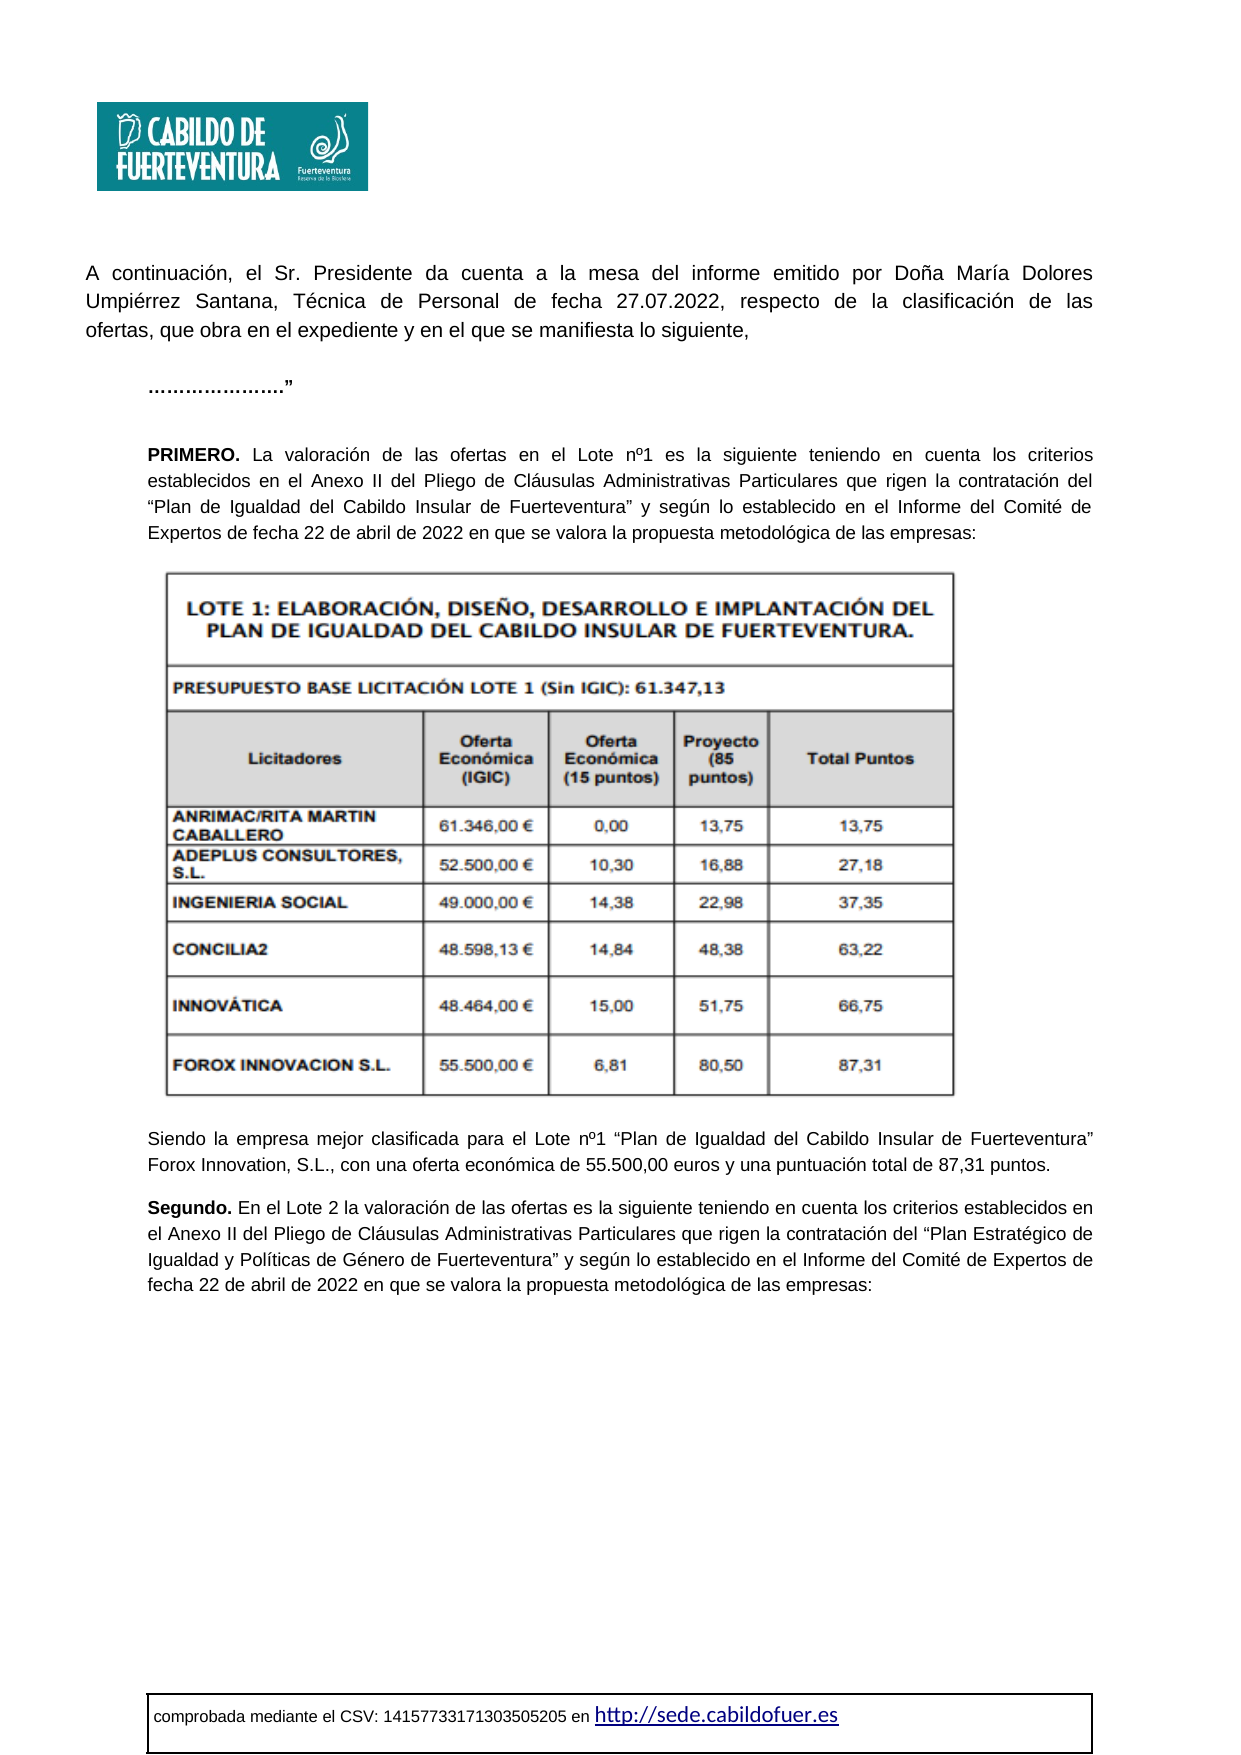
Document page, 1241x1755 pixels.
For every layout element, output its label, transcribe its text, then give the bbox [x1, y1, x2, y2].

text Segundo. En el Lote 2 la valoración de las ofertas es la siguiente teniendo en cuenta los criterios establecidos en el Anexo II del Pliego de Cláusulas Administrativas Particulares que rigen la contratación del “Plan Estratégico de Igualdad y Políticas de Género de Fuerteventura” y según lo establecido en el Informe del Comité de Expertos de fecha 22 de abril de 2022 en que se valora la propuesta metodológica de las empresas: [147, 1196, 1093, 1296]
text PRIMERO. La valoración de las ofertas en el Lote nº1 es la siguiente teniendo en cuenta los criterios establecidos en el Anexo II del Pliego de Cláusulas Administrativas Particulares que rigen la contratación del “Plan de Igualdad del Cabildo Insular de Fuerteventura” y según lo establecido en el Informe del Comité de Expertos de fecha 22 de abril de 2022 en que se valora la propuesta metodológica de las empresas: [147, 444, 1093, 544]
text ………………….” [147, 376, 1107, 397]
text Siendo la empresa mejor clasificada para el Lote nº1 “Plan de Igualdad del Cabildo Insular de Fuerteventura” Forox Innovation, S.L., con una oferta económica de 55.500,00 euros y una puntuación total de 87,31 puntos. [147, 1128, 1093, 1175]
text A continuación, el Sr. Presidente da cuenta a la mesa del informe emitido por Doña María Dolores Umpiérrez Santana, Técnica de Personal de fecha 27.07.2022, respecto de la clasificación de las ofertas, que obra en el expediente y en el que se manifiesta lo siguiente, [85, 260, 1093, 342]
